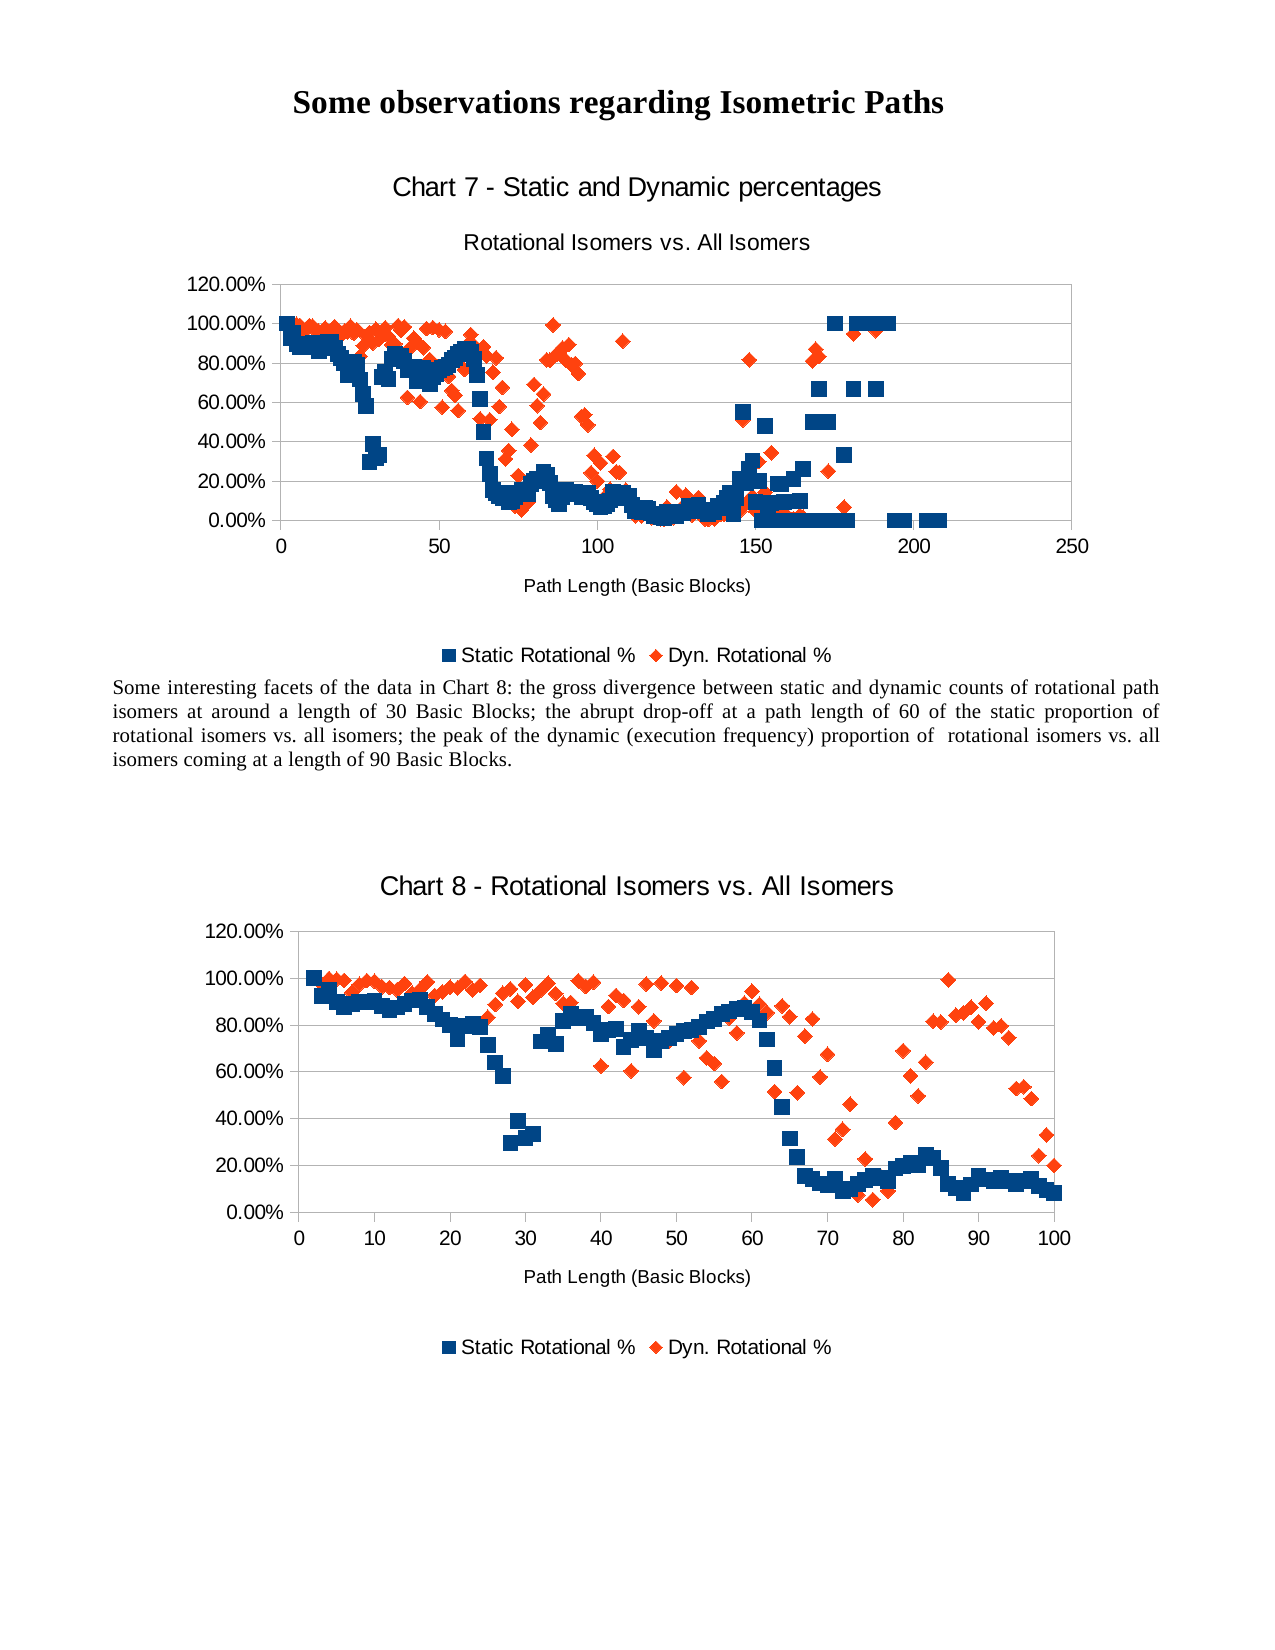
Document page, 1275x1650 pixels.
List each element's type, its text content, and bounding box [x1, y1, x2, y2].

text Some interesting facets of the data in Chart 8: the gross divergence between static and dynamic counts of rotational path isomers at around a length of 30 Basic Blocks; the abrupt drop-off at a path length of 60 of the static proportion of rotational isomers vs. all isomers; the peak of the dynamic (execution frequency) proportion of rotational isomers vs. all isomers coming at a length of 90 Basic Blocks. [112, 145, 1162, 771]
